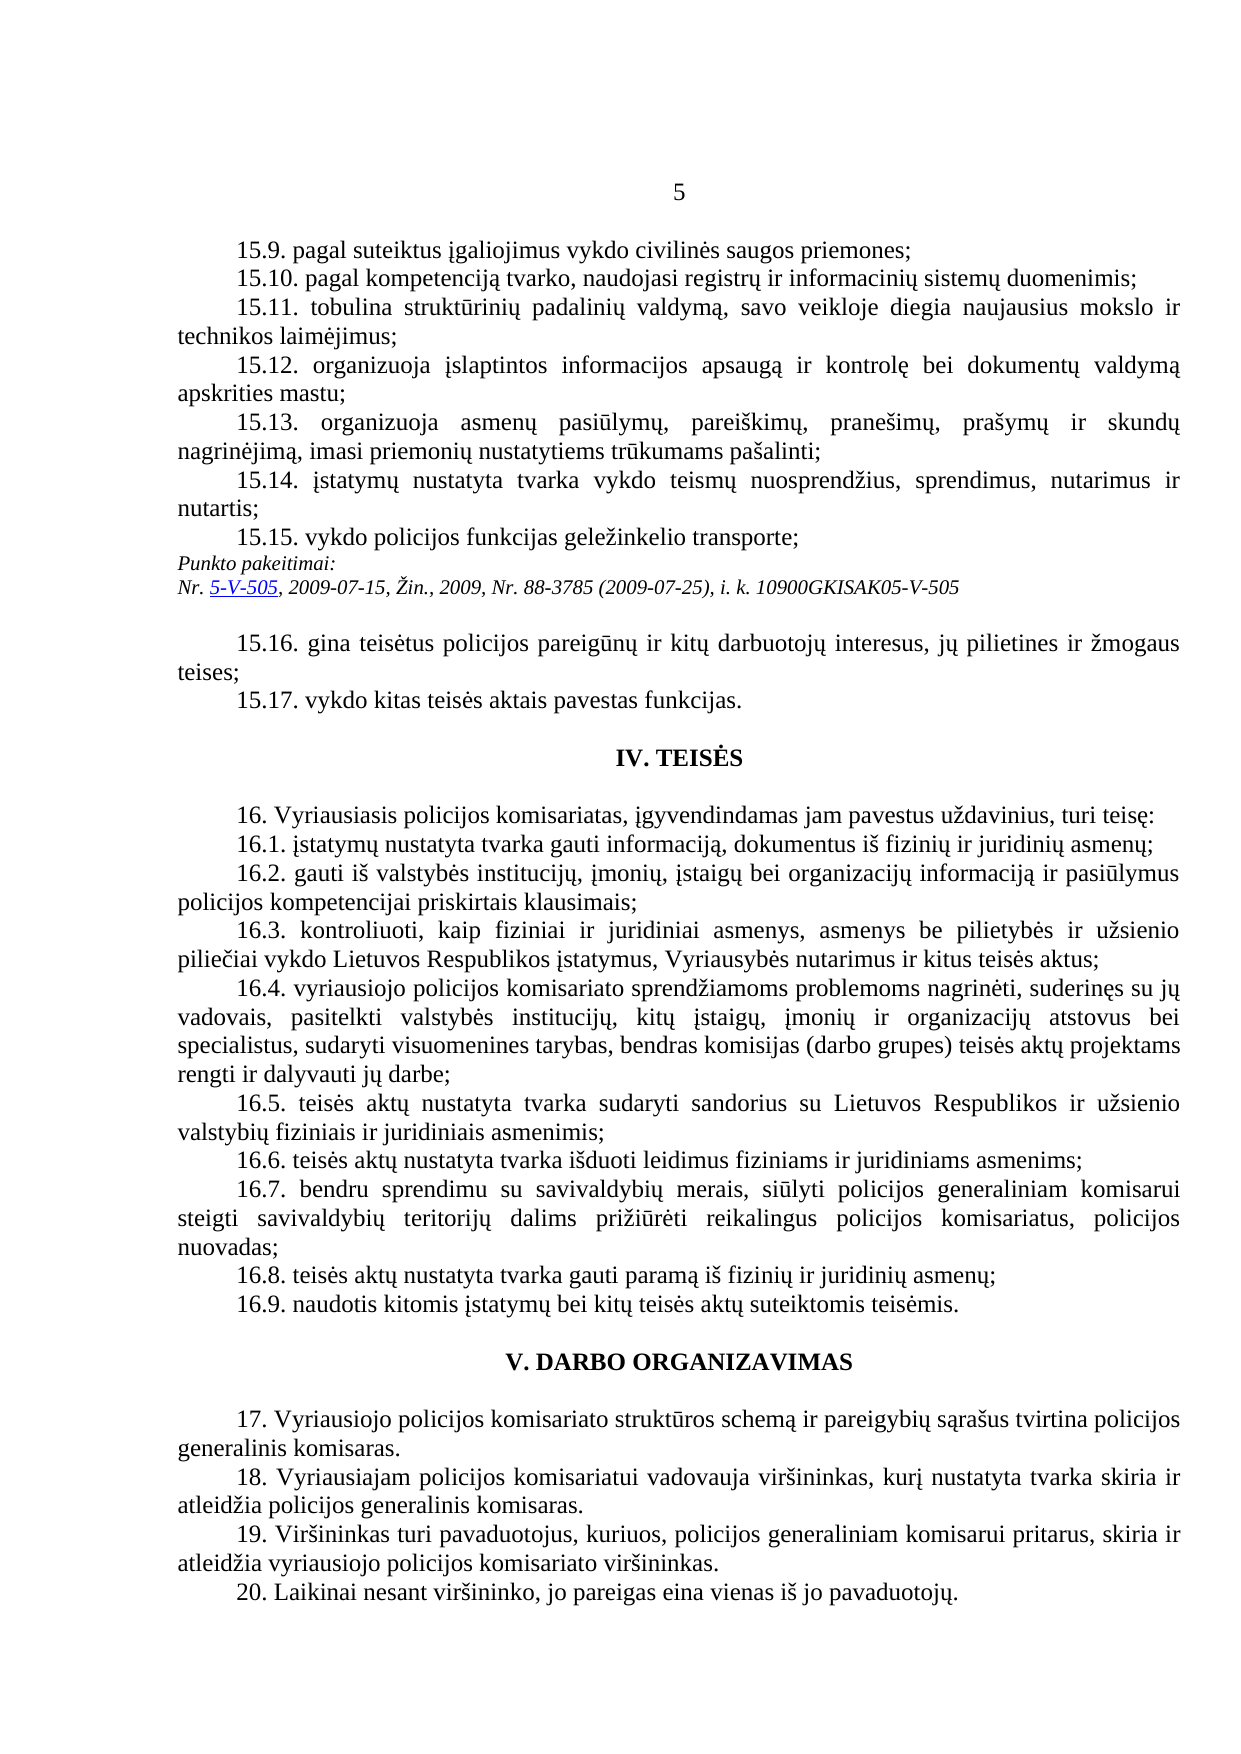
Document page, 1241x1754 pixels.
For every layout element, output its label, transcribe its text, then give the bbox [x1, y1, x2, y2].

text 19. Viršininkas turi pavaduotojus, kuriuos, policijos generaliniam komisarui pritarus, skiria ir atleidžia vyriausiojo policijos komisariato viršininkas. [177, 1519, 1181, 1577]
text 15.11. tobulina struktūrinių padalinių valdymą, savo veikloje diegia naujausius mokslo ir technikos laimėjimus; [177, 292, 1181, 350]
text 17. Vyriausiojo policijos komisariato struktūros schemą ir pareigybių sąrašus tvirtina policijos generalinis komisaras. [177, 1404, 1181, 1462]
text IV. TEISĖS [177, 743, 1181, 772]
text 16.4. vyriausiojo policijos komisariato sprendžiamoms problemoms nagrinėti, suderinęs su jų vadovais, pasitelkti valstybės institucijų, kitų įstaigų, įmonių ir organizacijų atstovus bei specialistus, sudaryti visuomenines tarybas, bendras komisijas (darbo grupes) teisės aktų projektams rengti ir dalyvauti jų darbe; [177, 973, 1181, 1088]
text Nr. 5-V-505, 2009-07-15, Žin., 2009, Nr. 88-3785 (2009-07-25), i. k. 10900GKISAK05-V-505 [177, 575, 1181, 599]
text 18. Vyriausiajam policijos komisariatui vadovauja viršininkas, kurį nustatyta tvarka skiria ir atleidžia policijos generalinis komisaras. [177, 1462, 1181, 1519]
text 15.10. pagal kompetenciją tvarko, naudojasi registrų ir informacinių sistemų duomenimis; [177, 263, 1181, 292]
text 15.16. gina teisėtus policijos pareigūnų ir kitų darbuotojų interesus, jų pilietines ir žmogaus teises; [177, 628, 1181, 685]
text 16.9. naudotis kitomis įstatymų bei kitų teisės aktų suteiktomis teisėmis. [177, 1289, 1181, 1318]
text 16.7. bendru sprendimu su savivaldybių merais, siūlyti policijos generaliniam komisarui steigti savivaldybių teritorijų dalims prižiūrėti reikalingus policijos komisariatus, policijos nuovadas; [177, 1174, 1181, 1260]
text 16.6. teisės aktų nustatyta tvarka išduoti leidimus fiziniams ir juridiniams asmenims; [177, 1145, 1181, 1174]
text 16.8. teisės aktų nustatyta tvarka gauti paramą iš fizinių ir juridinių asmenų; [177, 1260, 1181, 1289]
text 15.14. įstatymų nustatyta tvarka vykdo teismų nuosprendžius, sprendimus, nutarimus ir nutartis; [177, 465, 1181, 522]
text 15.15. vykdo policijos funkcijas geležinkelio transporte; [177, 522, 1181, 551]
text V. DARBO ORGANIZAVIMAS [177, 1347, 1181, 1375]
text 15.12. organizuoja įslaptintos informacijos apsaugą ir kontrolę bei dokumentų valdymą apskrities mastu; [177, 350, 1181, 407]
text 16.3. kontroliuoti, kaip fiziniai ir juridiniai asmenys, asmenys be pilietybės ir užsienio piliečiai vykdo Lietuvos Respublikos įstatymus, Vyriausybės nutarimus ir kitus teisės aktus; [177, 915, 1181, 973]
text 16.1. įstatymų nustatyta tvarka gauti informaciją, dokumentus iš fizinių ir juridinių asmenų; [177, 829, 1181, 858]
text 15.17. vykdo kitas teisės aktais pavestas funkcijas. [177, 685, 1181, 714]
text 16. Vyriausiasis policijos komisariatas, įgyvendindamas jam pavestus uždavinius, turi teisę: [177, 800, 1181, 829]
text 20. Laikinai nesant viršininko, jo pareigas eina vienas iš jo pavaduotojų. [177, 1577, 1181, 1605]
text Punkto pakeitimai: [177, 551, 1181, 575]
text 15.9. pagal suteiktus įgaliojimus vykdo civilinės saugos priemones; [177, 235, 1181, 263]
text 16.5. teisės aktų nustatyta tvarka sudaryti sandorius su Lietuvos Respublikos ir užsienio valstybių fiziniais ir juridiniais asmenimis; [177, 1088, 1181, 1145]
text 16.2. gauti iš valstybės institucijų, įmonių, įstaigų bei organizacijų informaciją ir pasiūlymus policijos kompetencijai priskirtais klausimais; [177, 858, 1181, 915]
text 15.13. organizuoja asmenų pasiūlymų, pareiškimų, pranešimų, prašymų ir skundų nagrinėjimą, imasi priemonių nustatytiems trūkumams pašalinti; [177, 407, 1181, 465]
